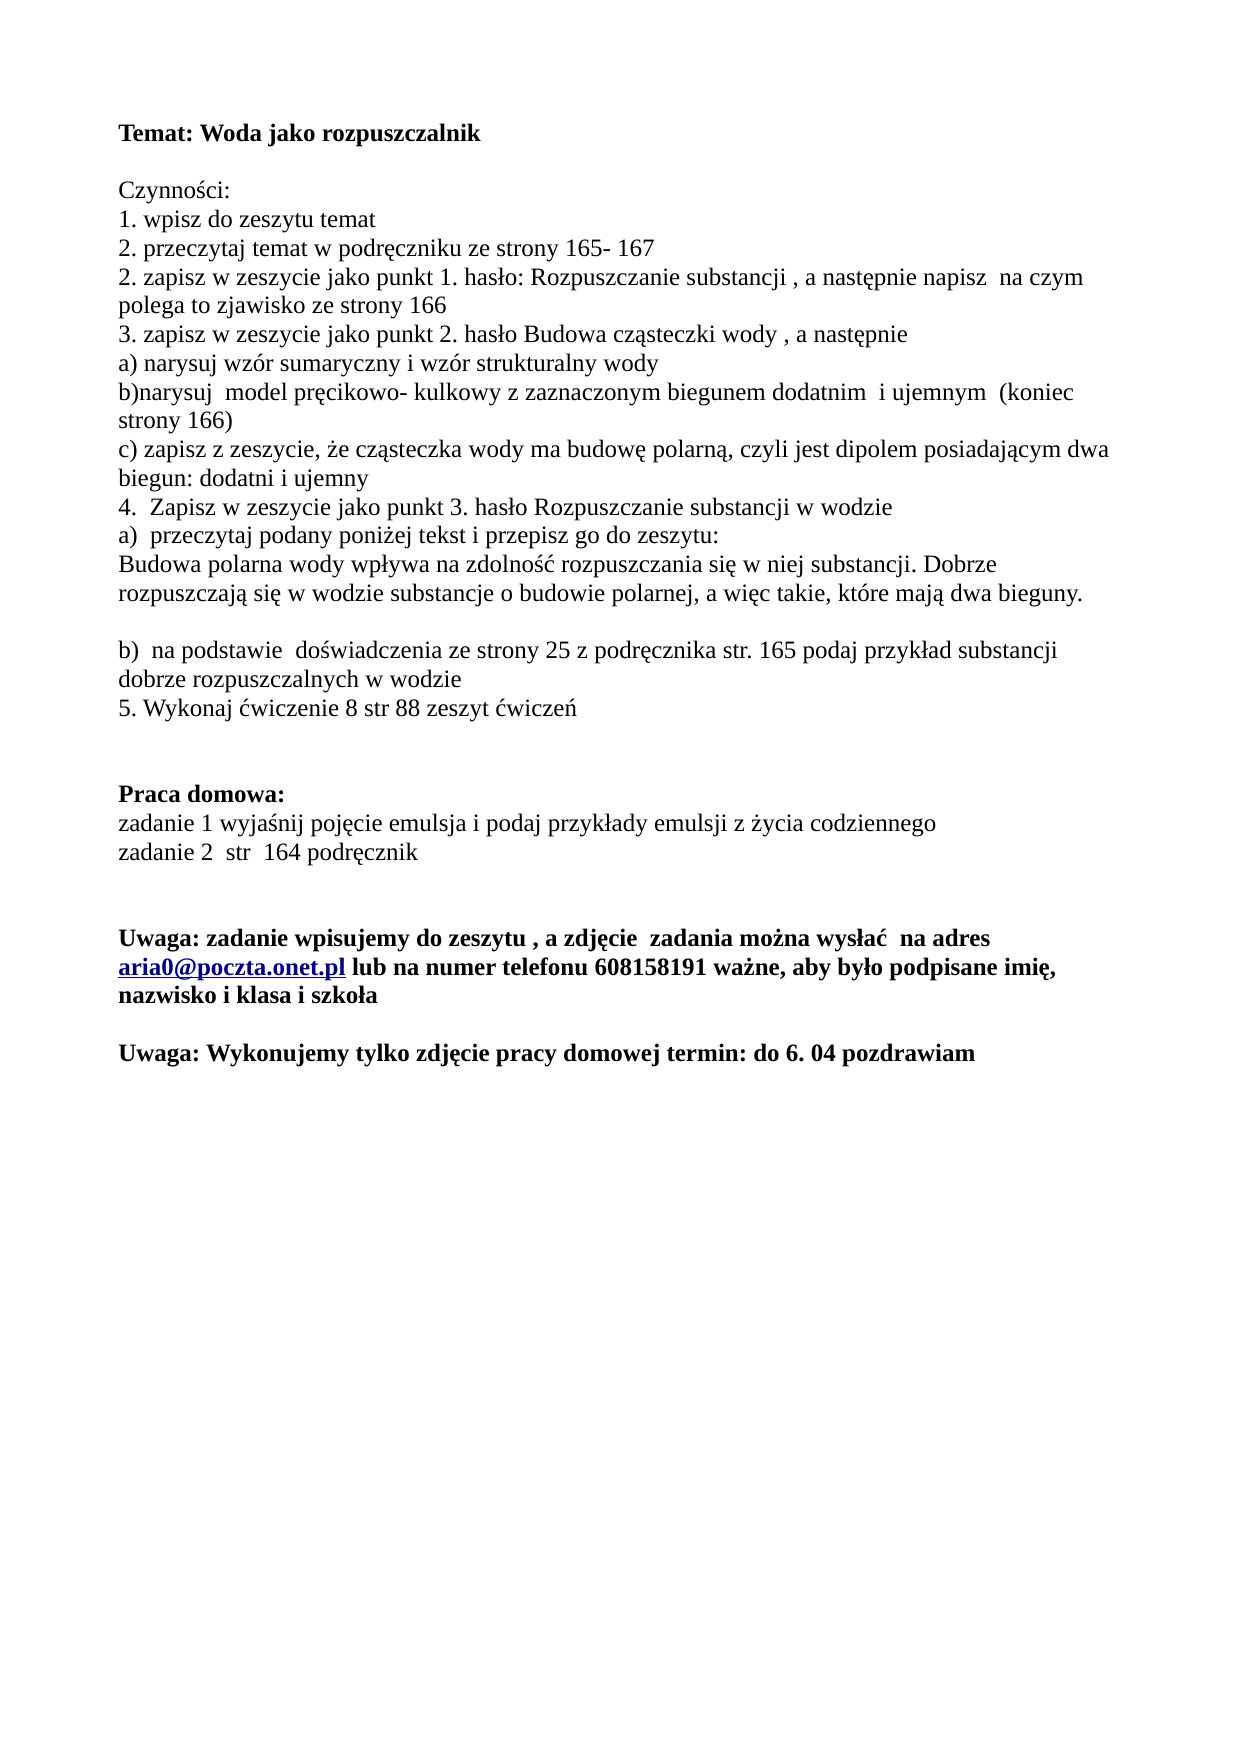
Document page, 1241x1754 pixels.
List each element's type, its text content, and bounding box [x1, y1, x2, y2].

text 1. wpisz do zeszytu temat [118, 204, 1122, 233]
text Temat: Woda jako rozpuszczalnik [118, 118, 1122, 147]
text Budowa polarna wody wpływa na zdolność rozpuszczania się w niej substancji. Dobrze rozpuszczają się w wodzie substancje o budowie polarnej, a więc takie, które mają dwa bieguny. [118, 549, 1122, 607]
text b)narysuj model pręcikowo- kulkowy z zaznaczonym biegunem dodatnim i ujemnym (koniec strony 166) [118, 377, 1122, 434]
text 2. zapisz w zeszycie jako punkt 1. hasło: Rozpuszczanie substancji , a następnie napisz na czym polega to zjawisko ze strony 166 [118, 262, 1122, 319]
text zadanie 1 wyjaśnij pojęcie emulsja i podaj przykłady emulsji z życia codziennego [118, 808, 1122, 837]
text 4. Zapisz w zeszycie jako punkt 3. hasło Rozpuszczanie substancji w wodzie [118, 492, 1122, 521]
text a) narysuj wzór sumaryczny i wzór strukturalny wody [118, 348, 1122, 377]
text Czynności: [118, 176, 1122, 204]
text zadanie 2 str 164 podręcznik [118, 837, 1122, 866]
text Praca domowa: [118, 779, 1122, 808]
text Uwaga: zadanie wpisujemy do zeszytu , a zdjęcie zadania można wysłać na adres aria0@poczta.onet.pl lub na numer telefonu 608158191 ważne, aby było podpisane imię, nazwisko i klasa i szkoła [118, 923, 1122, 1009]
text Uwaga: Wykonujemy tylko zdjęcie pracy domowej termin: do 6. 04 pozdrawiam [118, 1038, 1122, 1067]
text 2. przeczytaj temat w podręczniku ze strony 165- 167 [118, 233, 1122, 262]
text c) zapisz z zeszycie, że cząsteczka wody ma budowę polarną, czyli jest dipolem posiadającym dwa biegun: dodatni i ujemny [118, 434, 1122, 492]
text 5. Wykonaj ćwiczenie 8 str 88 zeszyt ćwiczeń [118, 693, 1122, 722]
text a) przeczytaj podany poniżej tekst i przepisz go do zeszytu: [118, 521, 1122, 549]
text 3. zapisz w zeszycie jako punkt 2. hasło Budowa cząsteczki wody , a następnie [118, 319, 1122, 348]
text b) na podstawie doświadczenia ze strony 25 z podręcznika str. 165 podaj przykład substancji dobrze rozpuszczalnych w wodzie [118, 636, 1122, 693]
